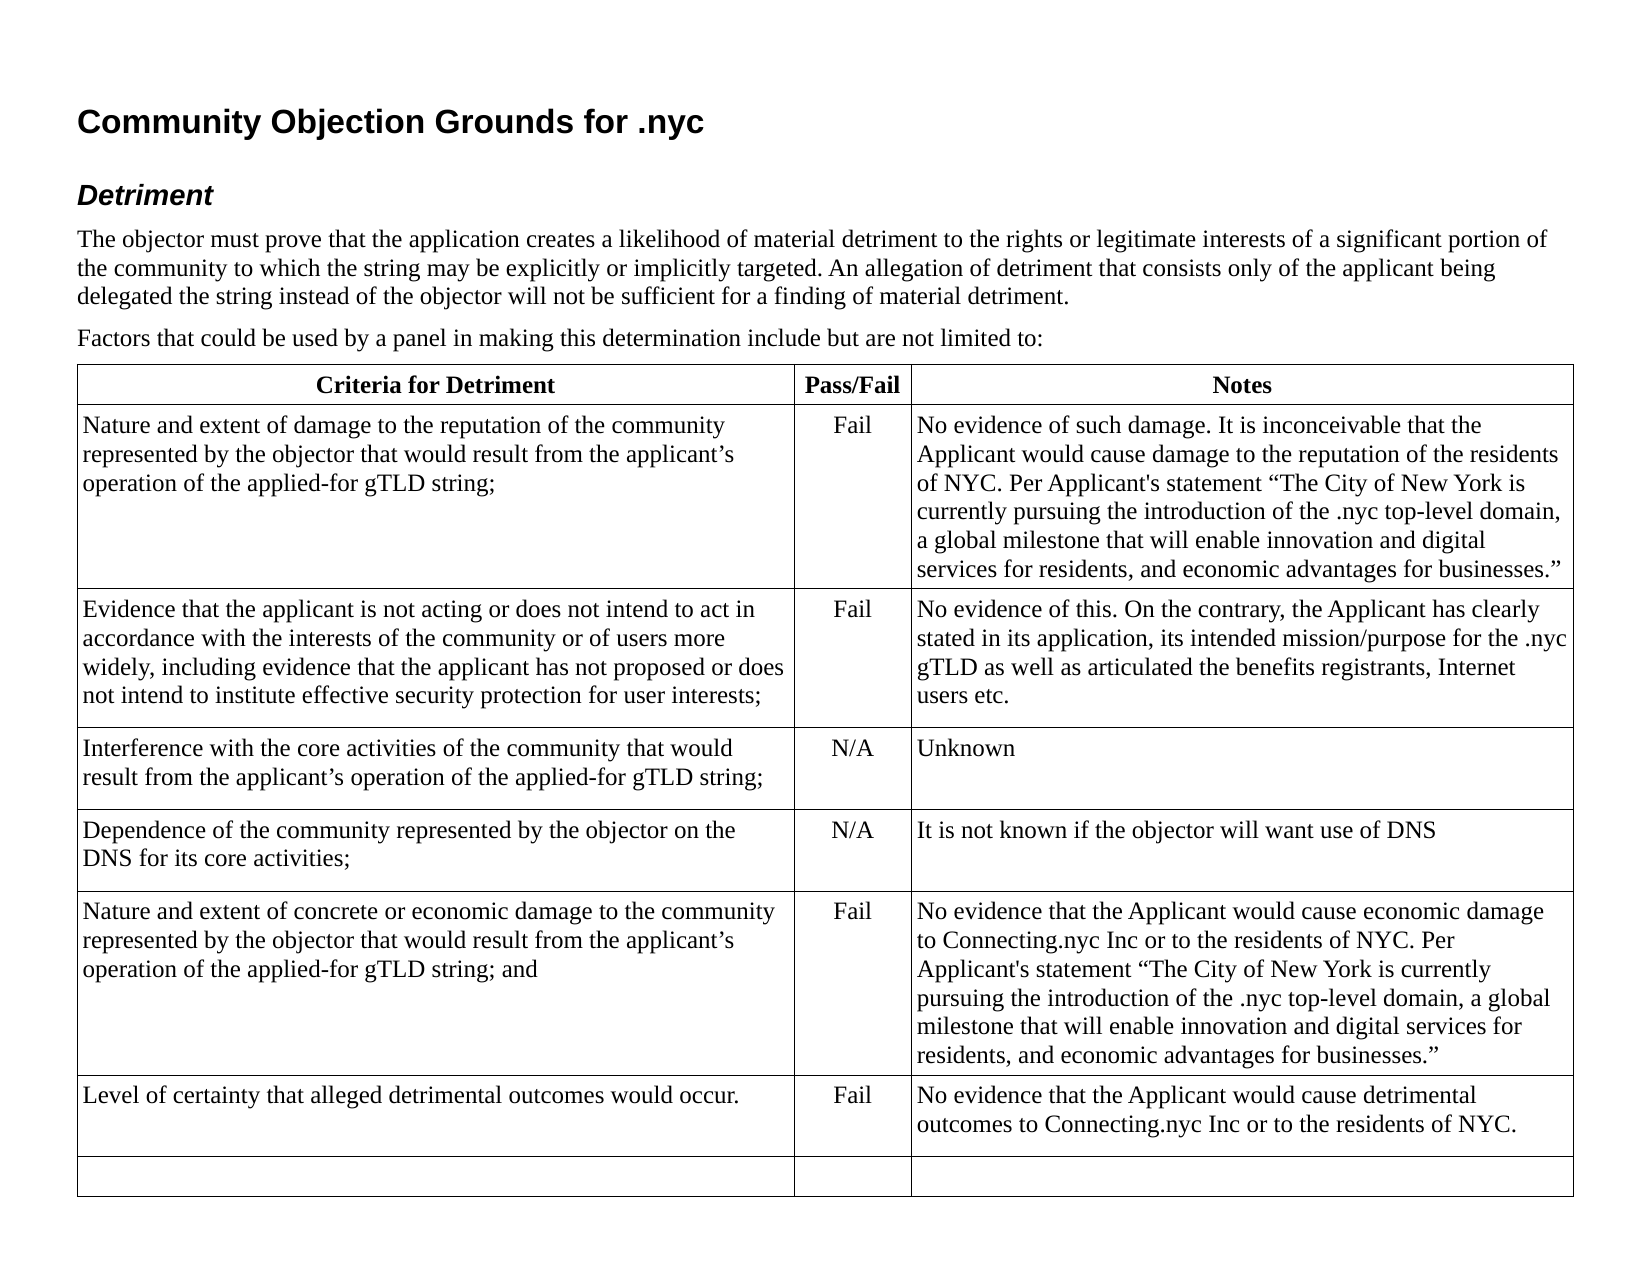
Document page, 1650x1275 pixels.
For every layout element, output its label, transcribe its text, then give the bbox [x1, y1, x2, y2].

table_cell Fail [795, 1076, 911, 1156]
table_cell Fail [795, 405, 911, 588]
table_cell Interference with the core activities of the community that would result from the applicant’s operation of the applied-for gTLD string; [78, 728, 794, 809]
table_cell [795, 1157, 911, 1196]
table_cell It is not known if the objector will want use of DNS [912, 810, 1573, 891]
table_cell N/A [795, 810, 911, 891]
table_cell Fail [795, 892, 911, 1074]
table_cell Nature and extent of concrete or economic damage to the community represented by the objector that would result from the applicant’s operation of the applied-for gTLD string; and [78, 892, 794, 1074]
table_cell [78, 1157, 794, 1196]
table_cell Unknown [912, 728, 1573, 809]
subtitle Community Objection Grounds for .nyc [77, 102, 1573, 140]
table_cell [912, 1157, 1573, 1196]
table_cell Nature and extent of damage to the reputation of the community represented by the objector that would result from the applicant’s operation of the applied-for gTLD string; [78, 405, 794, 588]
table_cell No evidence of such damage. It is inconceivable that the Applicant would cause damage to the reputation of the residents of NYC. Per Applicant's statement “The City of New York is currently pursuing the introduction of the .nyc top-level domain, a global milestone that will enable innovation and digital services for residents, and economic advantages for businesses.” [912, 405, 1573, 588]
table_cell Dependence of the community represented by the objector on the DNS for its core activities; [78, 810, 794, 891]
table_cell N/A [795, 728, 911, 809]
text The objector must prove that the application creates a likelihood of material detriment to the rights or legitimate interests of a significant portion of the community to which the string may be explicitly or implicitly targeted. An allegation of detriment that consists only of the applicant being delegated the string instead of the objector will not be sufficient for a finding of material detriment. [77, 224, 1573, 310]
table_cell Level of certainty that alleged detrimental outcomes would occur. [78, 1076, 794, 1156]
table_cell No evidence that the Applicant would cause economic damage to Connecting.nyc Inc or to the residents of NYC. Per Applicant's statement “The City of New York is currently pursuing the introduction of the .nyc top-level domain, a global milestone that will enable innovation and digital services for residents, and economic advantages for businesses.” [912, 892, 1573, 1074]
table_cell Fail [795, 589, 911, 727]
table_cell No evidence of this. On the contrary, the Applicant has clearly stated in its application, its intended mission/purpose for the .nyc gTLD as well as articulated the benefits registrants, Internet users etc. [912, 589, 1573, 727]
subtitle Detriment [77, 178, 1573, 211]
table_cell Evidence that the applicant is not acting or does not intend to act in accordance with the interests of the community or of users more widely, including evidence that the applicant has not proposed or does not intend to institute effective security protection for user interests; [78, 589, 794, 727]
table_cell No evidence that the Applicant would cause detrimental outcomes to Connecting.nyc Inc or to the residents of NYC. [912, 1076, 1573, 1156]
table_header Notes [912, 365, 1573, 404]
table_header Pass/Fail [795, 365, 911, 404]
text Factors that could be used by a panel in making this determination include but are not limited to: [77, 323, 1573, 351]
table_header Criteria for Detriment [78, 365, 794, 404]
